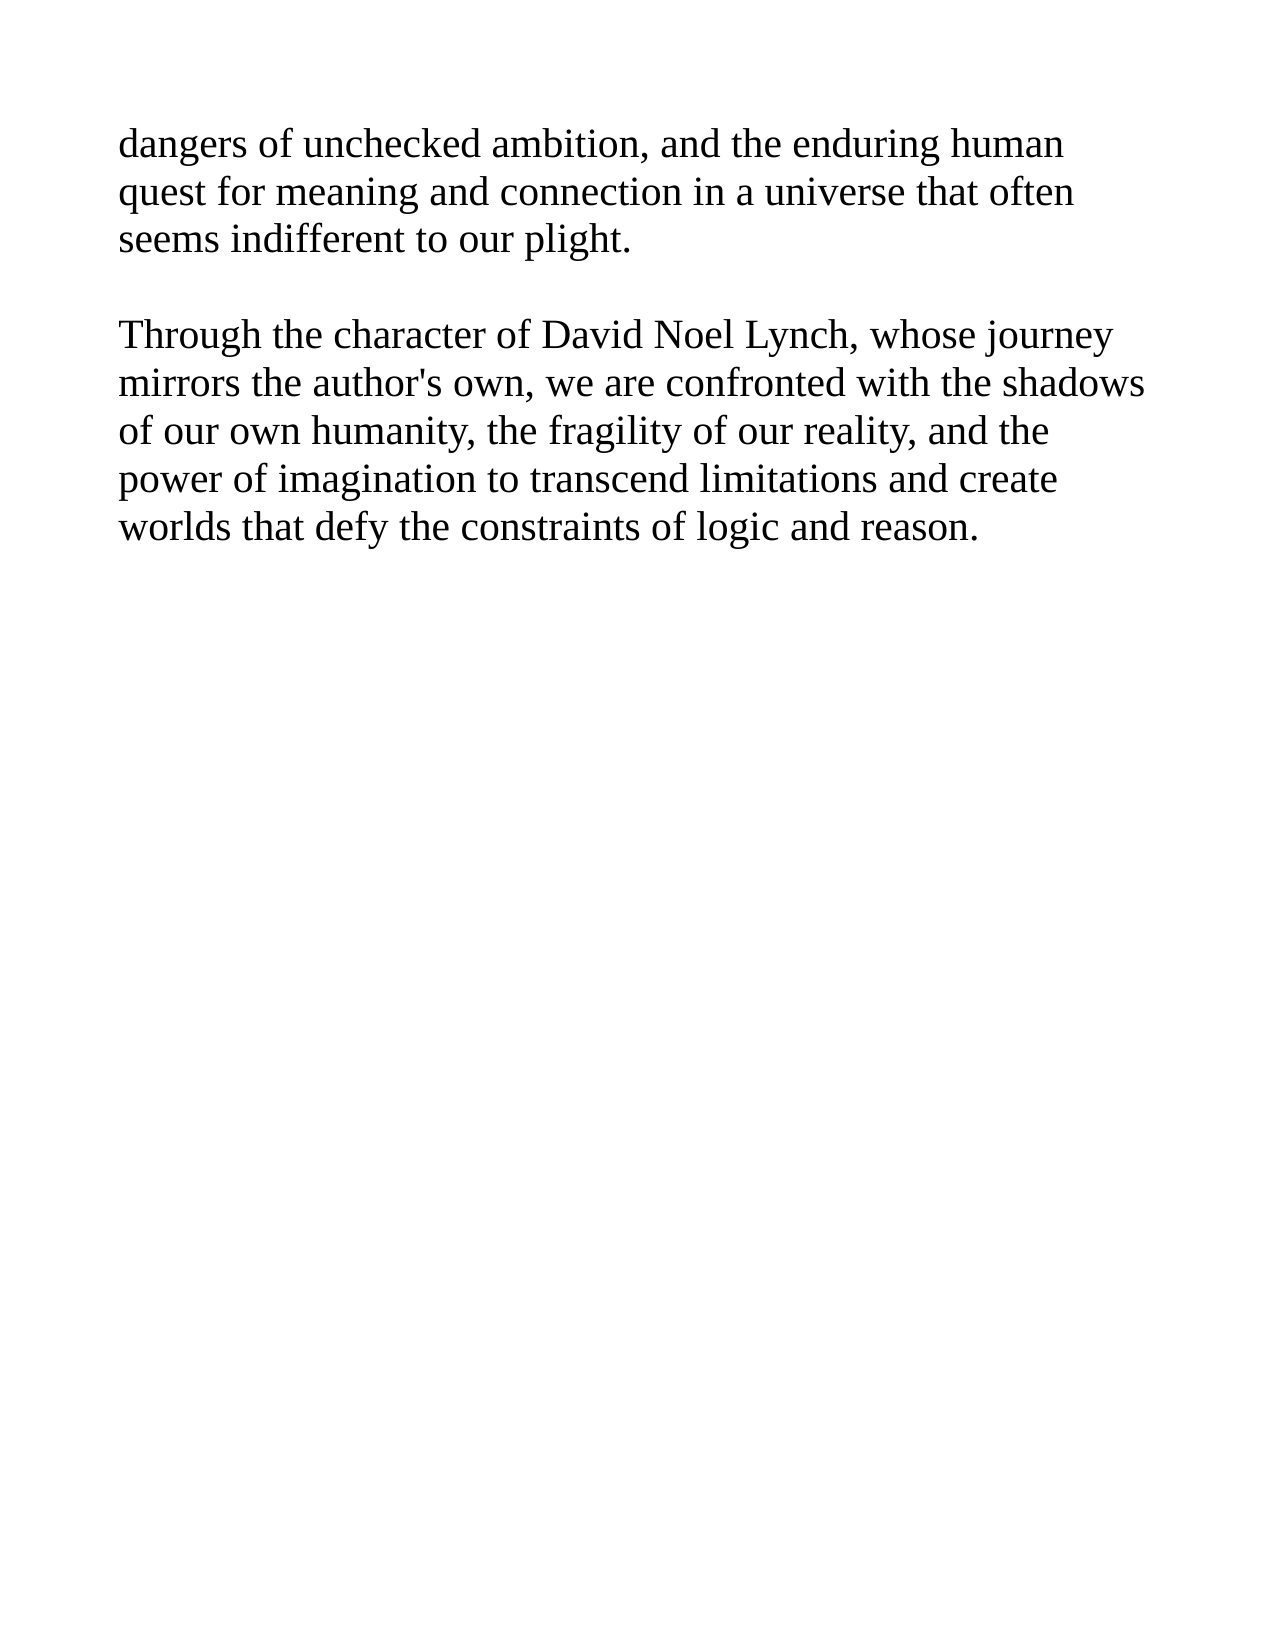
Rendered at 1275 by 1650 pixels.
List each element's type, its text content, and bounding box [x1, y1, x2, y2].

text Through the character of David Noel Lynch, whose journey mirrors the author's own, we are confronted with the shadows of our own humanity, the fragility of our reality, and the power of imagination to transcend limitations and create worlds that defy the constraints of logic and reason. [118, 310, 1157, 549]
text dangers of unchecked ambition, and the enduring human quest for meaning and connection in a universe that often seems indifferent to our plight. [118, 118, 1157, 262]
